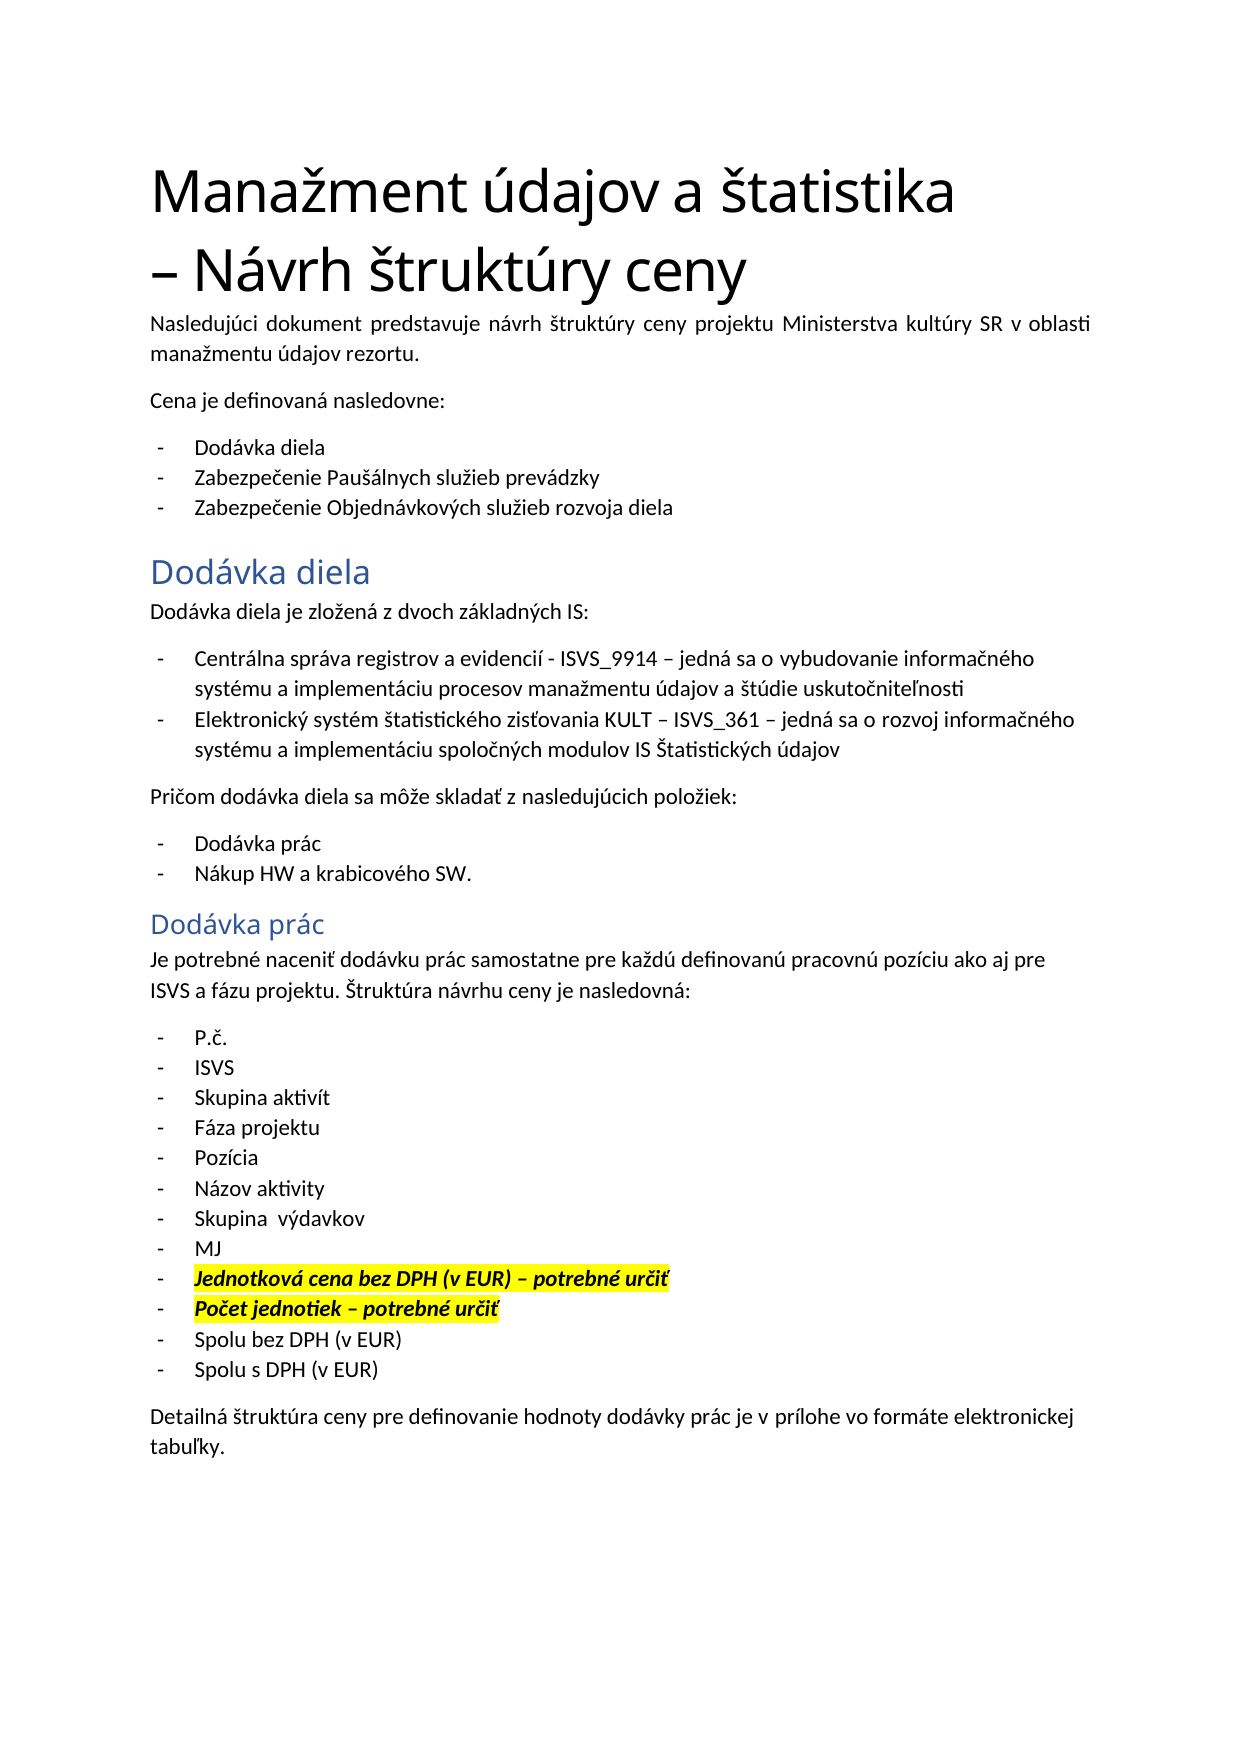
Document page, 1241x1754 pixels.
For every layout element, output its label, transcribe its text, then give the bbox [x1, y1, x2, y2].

text Dodávka diela je zložená z dvoch základných IS: [150, 597, 1090, 626]
list Elektronický systém štatistického zisťovania KULT – ISVS_361 – jedná sa o rozvoj informačného systému a implementáciu spoločných modulov IS Štatistických údajov [157, 705, 1090, 763]
list MJ [157, 1234, 1090, 1262]
text Detailná štruktúra ceny pre definovanie hodnoty dodávky prác je v prílohe vo formáte elektronickej tabuľky. [150, 1402, 1090, 1460]
list Fáza projektu [157, 1113, 1090, 1141]
subtitle Dodávka prác [150, 906, 1090, 943]
title Manažment údajov a štatistika – Návrh štruktúry ceny [150, 150, 1090, 309]
text Pričom dodávka diela sa môže skladať z nasledujúcich položiek: [150, 782, 1090, 810]
list Jednotková cena bez DPH (v EUR) – potrebné určiť [157, 1264, 1090, 1292]
list P.č. [157, 1023, 1090, 1051]
list Skupina aktivít [157, 1083, 1090, 1111]
list Spolu s DPH (v EUR) [157, 1355, 1090, 1383]
text Je potrebné naceniť dodávku prác samostatne pre každú definovanú pracovnú pozíciu ako aj pre ISVS a fázu projektu. Štruktúra návrhu ceny je nasledovná: [150, 946, 1090, 1004]
list Centrálna správa registrov a evidencií - ISVS_9914 – jedná sa o vybudovanie informačného systému a implementáciu procesov manažmentu údajov a štúdie uskutočniteľnosti [157, 644, 1090, 703]
list Názov aktivity [157, 1174, 1090, 1202]
list Dodávka prác [157, 829, 1090, 857]
list Nákup HW a krabicového SW. [157, 859, 1090, 887]
list Skupina výdavkov [157, 1204, 1090, 1232]
list Pozícia [157, 1143, 1090, 1172]
text Nasledujúci dokument predstavuje návrh štruktúry ceny projektu Ministerstva kultúry SR v oblasti manažmentu údajov rezortu. [150, 309, 1090, 367]
subtitle Dodávka diela [150, 548, 1090, 594]
list ISVS [157, 1053, 1090, 1081]
list Zabezpečenie Objednávkových služieb rozvoja diela [157, 493, 1090, 521]
list Počet jednotiek – potrebné určiť [157, 1294, 1090, 1323]
text Cena je definovaná nasledovne: [150, 386, 1090, 414]
list Dodávka diela [157, 433, 1090, 461]
list Zabezpečenie Paušálnych služieb prevádzky [157, 463, 1090, 491]
list Spolu bez DPH (v EUR) [157, 1325, 1090, 1353]
